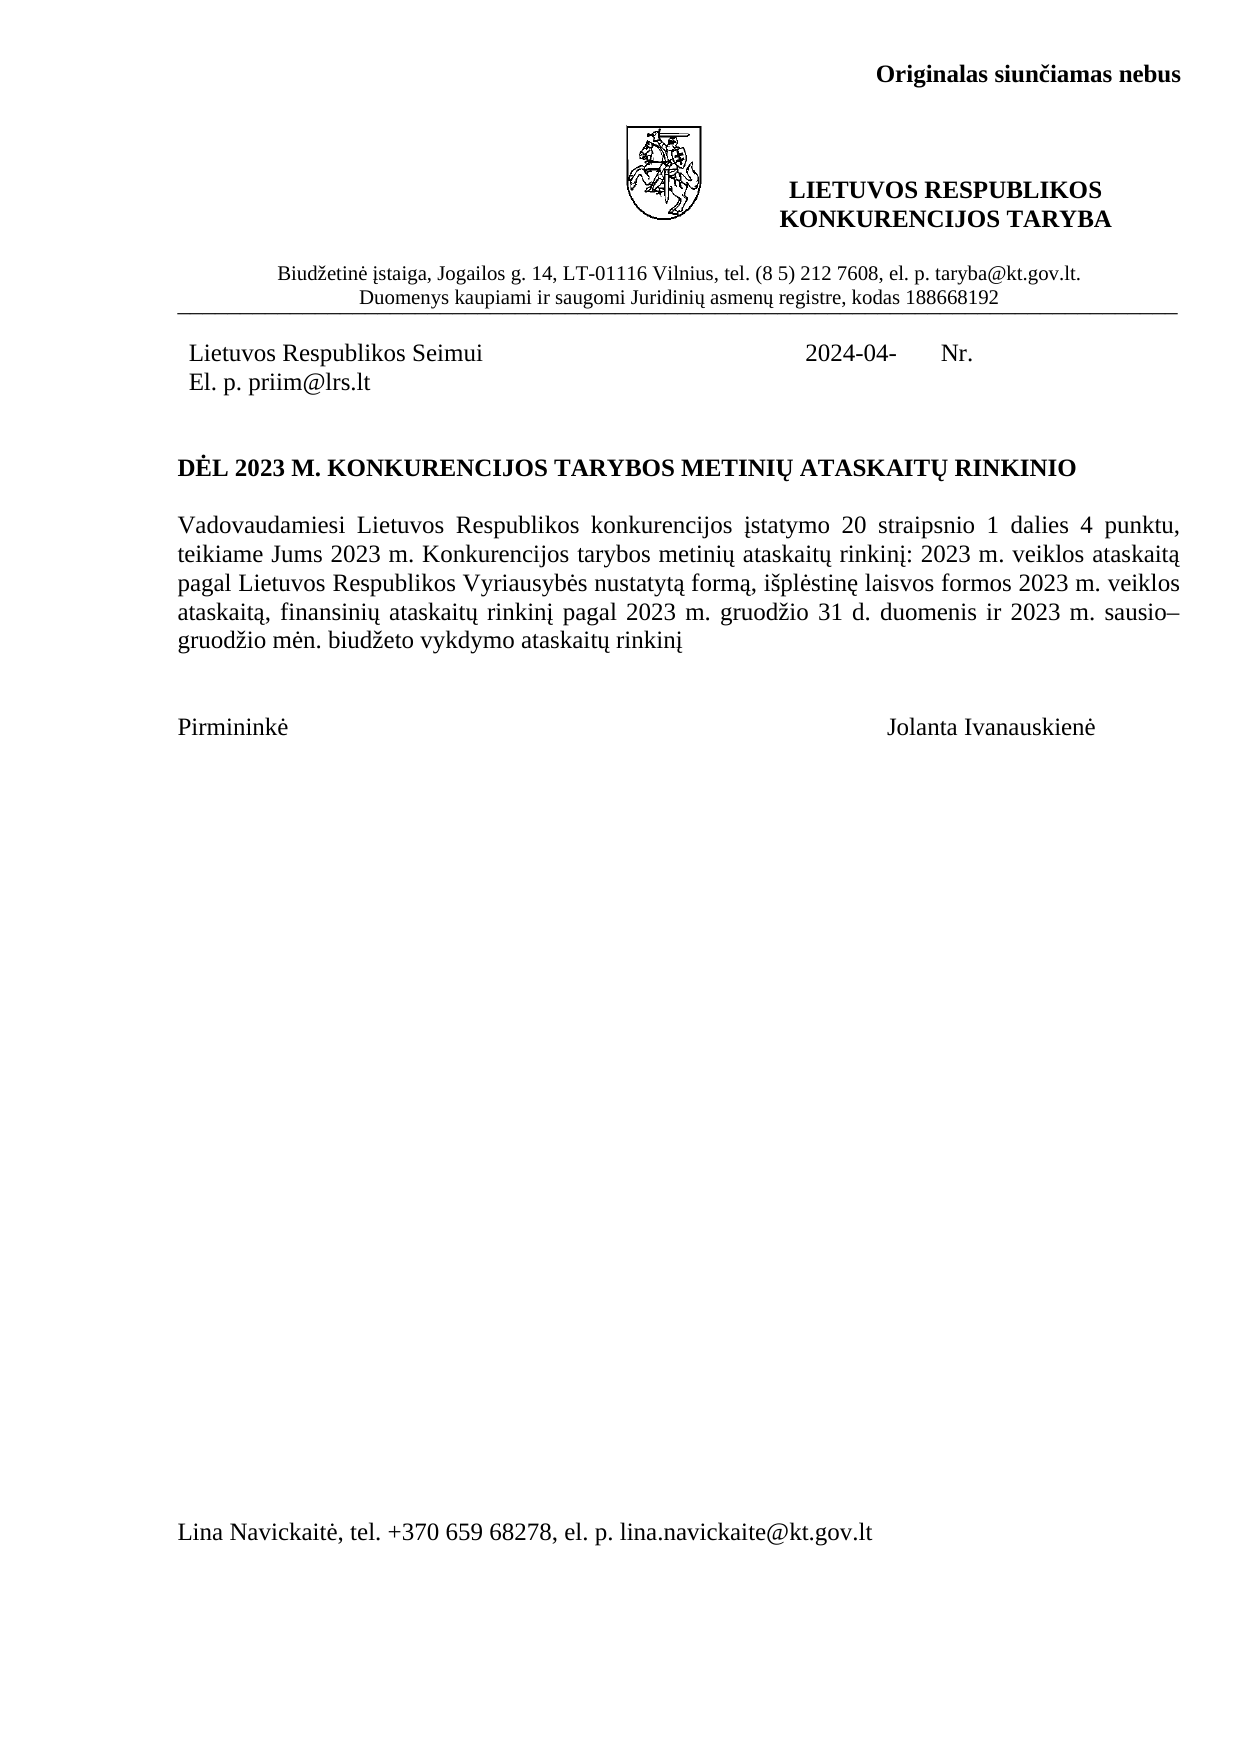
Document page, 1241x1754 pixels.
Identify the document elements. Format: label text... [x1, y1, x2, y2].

text ¯¯¯¯¯¯¯¯¯¯¯¯¯¯¯¯¯¯¯¯¯¯¯¯¯¯¯¯¯¯¯¯¯¯¯¯¯¯¯¯¯¯¯¯¯¯¯¯¯¯¯¯¯¯¯¯¯¯¯¯¯¯¯¯¯¯¯¯¯¯¯¯¯¯¯¯¯¯¯¯ [177, 309, 1181, 338]
table_header Lietuvos Respublikos Seimui El. p. priim@lrs.lt [177, 338, 794, 453]
table_header 2024-04- Nr. [794, 338, 1162, 453]
text DĖL 2023 M. KONKURENCIJOS TARYBOS METINIŲ ATASKAITŲ RINKINIO [177, 453, 1181, 482]
text Duomenys kaupiami ir saugomi Juridinių asmenų registre, kodas 188668192 [177, 285, 1181, 309]
text Biudžetinė įstaiga, Jogailos g. 14, LT-01116 Vilnius, tel. (8 5) 212 7608, el. p. taryba@kt.gov.lt. [177, 261, 1181, 285]
text LIETUVOS RESPUBLIKOS KONKURENCIJOS TARYBA [177, 175, 1181, 232]
text Lina Navickaitė, tel. +370 659 68278, el. p. lina.navickaite@kt.gov.lt [177, 1517, 1181, 1546]
text Pirmininkė Jolanta Ivanauskienė [177, 712, 1181, 741]
text Vadovaudamiesi Lietuvos Respublikos konkurencijos įstatymo 20 straipsnio 1 dalies 4 punktu, teikiame Jums 2023 m. Konkurencijos tarybos metinių ataskaitų rinkinį: 2023 m. veiklos ataskaitą pagal Lietuvos Respublikos Vyriausybės nustatytą formą, išplėstinę laisvos formos 2023 m. veiklos ataskaitą, finansinių ataskaitų rinkinį pagal 2023 m. gruodžio 31 d. duomenis ir 2023 m. sausio–gruodžio mėn. biudžeto vykdymo ataskaitų rinkinį [177, 511, 1181, 654]
